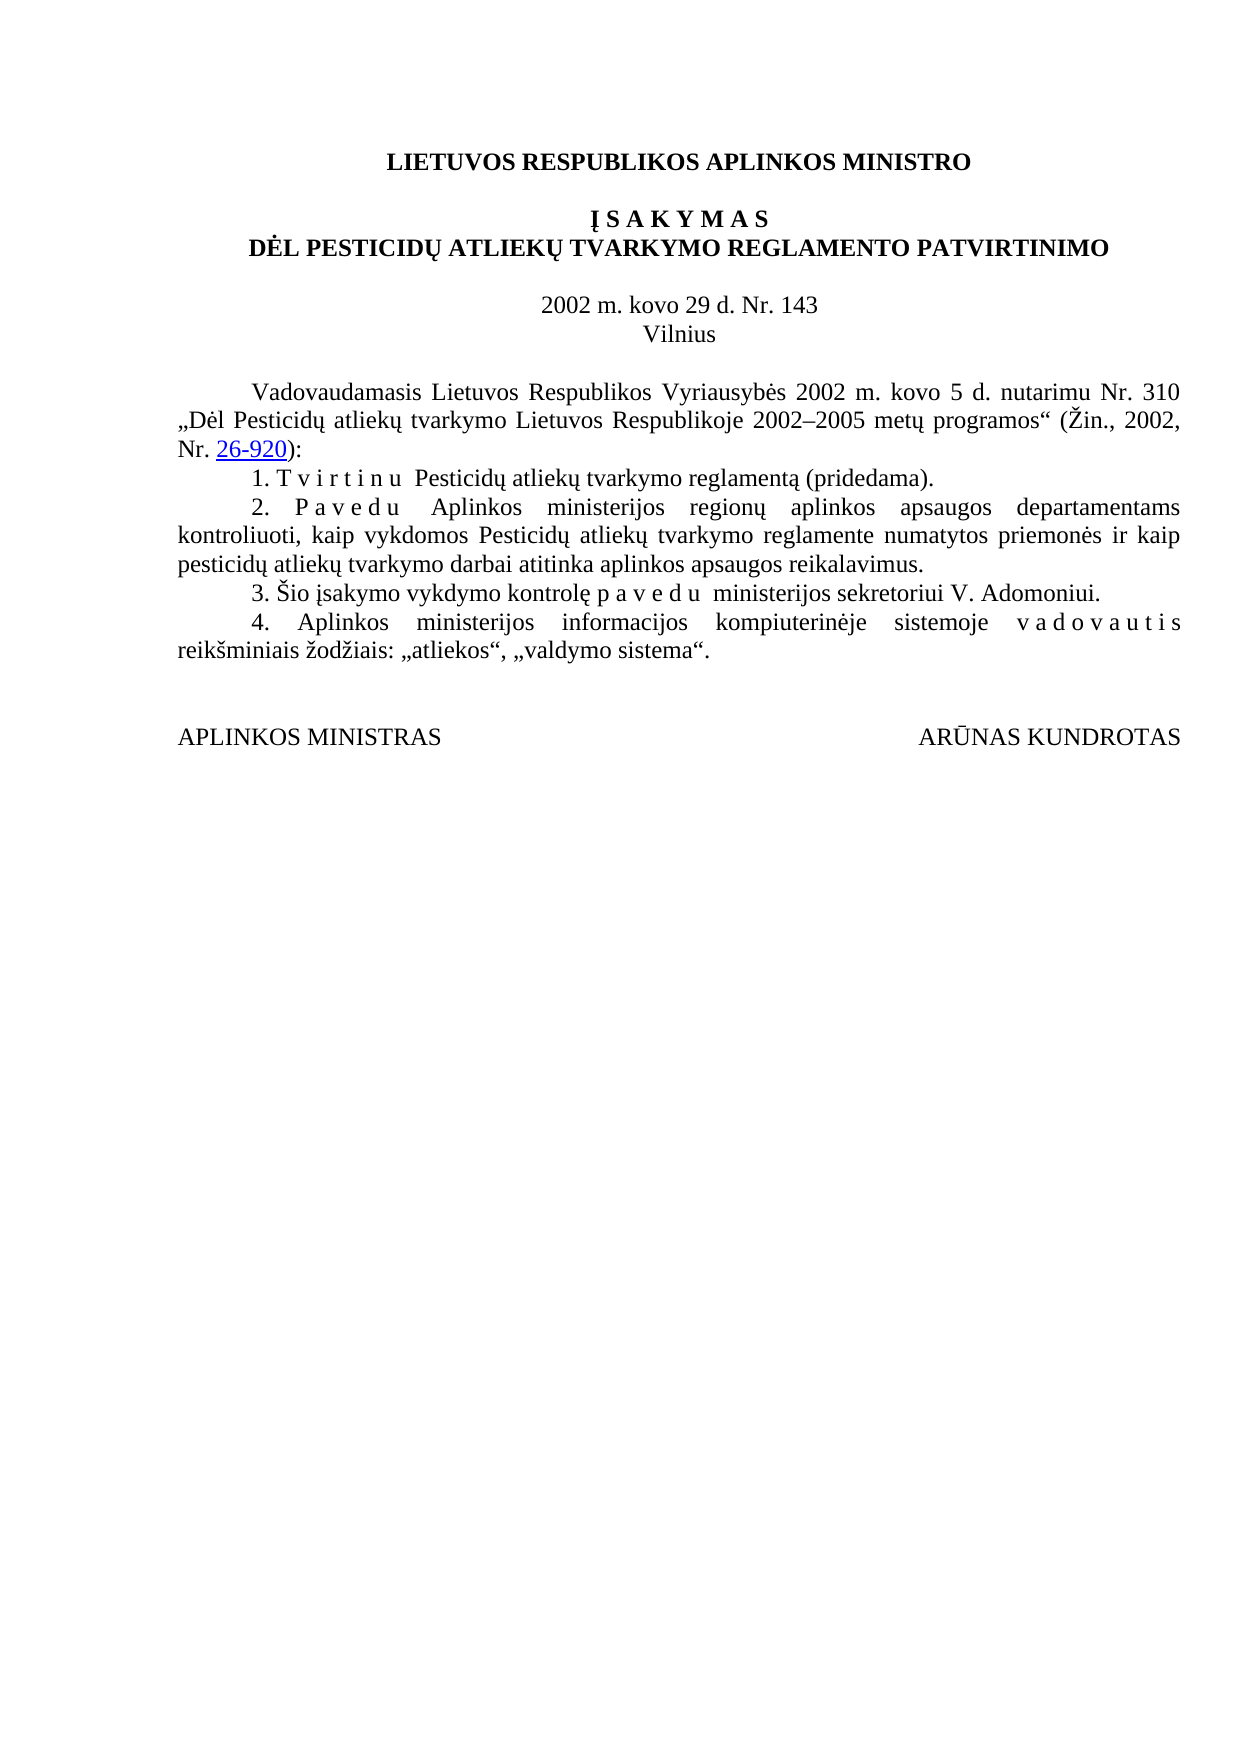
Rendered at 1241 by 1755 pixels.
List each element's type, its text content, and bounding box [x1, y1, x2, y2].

text Dėl pesticidų atliekų tvarkymo reglamento patvirtinimo [177, 233, 1181, 262]
text 3. Šio įsakymo vykdymo kontrolę pavedu ministerijos sekretoriui V. Adomoniui. [177, 578, 1181, 607]
text Į S A K Y M A S [177, 204, 1181, 233]
text Vilnius [177, 319, 1181, 348]
text 2. Pavedu Aplinkos ministerijos regionų aplinkos apsaugos departamentams kontroliuoti, kaip vykdomos Pesticidų atliekų tvarkymo reglamente numatytos priemonės ir kaip pesticidų atliekų tvarkymo darbai atitinka aplinkos apsaugos reikalavimus. [177, 492, 1181, 578]
text Vadovaudamasis Lietuvos Respublikos Vyriausybės 2002 m. kovo 5 d. nutarimu Nr. 310 „Dėl Pesticidų atliekų tvarkymo Lietuvos Respublikoje 2002–2005 metų programos“ (Žin., 2002, Nr. 26-920): [177, 377, 1181, 463]
text 1. Tvirtinu Pesticidų atliekų tvarkymo reglamentą (pridedama). [177, 463, 1181, 492]
text LIETUVOS RESPUBLIKOS APLINKOS MINISTRO [177, 147, 1181, 176]
text 2002 m. kovo 29 d. Nr. 143 [177, 291, 1181, 319]
text APLINKOS MINISTRAS ARŪNAS KUNDROTAS [177, 722, 1181, 751]
text 4. Aplinkos ministerijos informacijos kompiuterinėje sistemoje vadovautis reikšminiais žodžiais: „atliekos“, „valdymo sistema“. [177, 607, 1181, 664]
